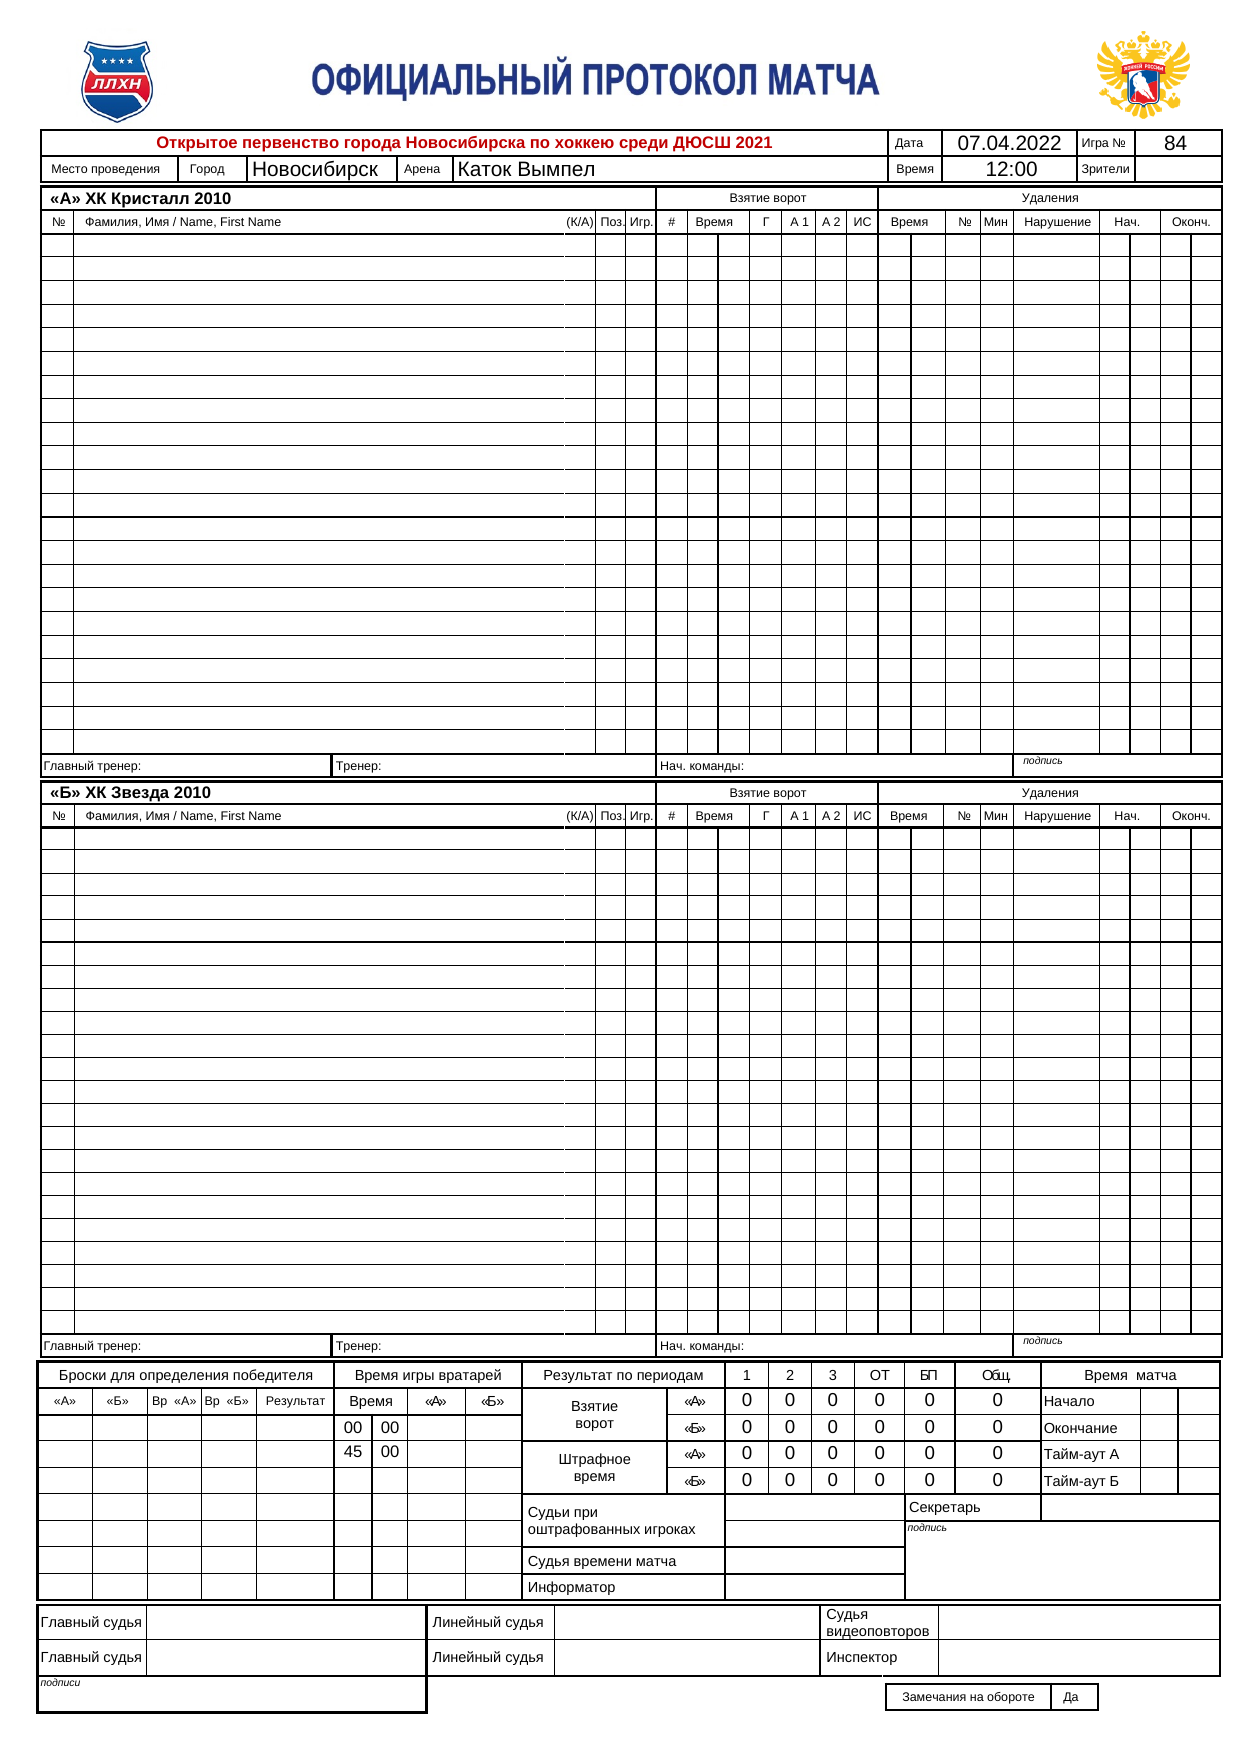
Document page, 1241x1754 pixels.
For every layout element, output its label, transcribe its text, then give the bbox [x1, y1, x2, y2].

table_cell [1131, 1265, 1160, 1287]
table_cell [1161, 730, 1190, 753]
table_cell [596, 1288, 625, 1310]
table_cell [944, 896, 980, 918]
table_cell [75, 1288, 564, 1310]
table_cell [1131, 1242, 1160, 1264]
table_cell [1131, 399, 1160, 422]
table_cell [42, 920, 74, 941]
table_cell [688, 565, 717, 587]
table_cell [1014, 1150, 1099, 1172]
table_cell [946, 281, 980, 303]
table_cell [816, 1081, 846, 1103]
table_cell [847, 829, 877, 849]
table_cell [74, 541, 564, 564]
table_cell [42, 707, 73, 729]
table_cell [596, 470, 625, 493]
table_cell [688, 494, 717, 516]
table_cell [750, 423, 781, 445]
table_cell [1161, 494, 1190, 516]
table_cell [1014, 494, 1099, 516]
table_cell [93, 1416, 147, 1440]
table_cell [408, 1494, 465, 1520]
table_cell [1131, 1035, 1160, 1057]
table_cell [1100, 376, 1129, 398]
table_cell [657, 1150, 687, 1172]
table_cell [74, 376, 564, 398]
table_cell [1131, 636, 1160, 658]
table_cell [726, 1548, 904, 1573]
table_cell [847, 588, 877, 611]
table_cell [719, 494, 749, 516]
table_cell [912, 989, 943, 1011]
table_cell «Б» [668, 1468, 724, 1493]
table_cell [42, 943, 74, 964]
table_cell [879, 1219, 910, 1241]
table_cell [879, 1311, 910, 1333]
table_cell [816, 1219, 846, 1241]
table_cell [565, 943, 595, 964]
table_cell [719, 612, 749, 634]
table_cell [944, 1242, 980, 1264]
table_cell [42, 470, 73, 493]
table_cell [944, 874, 980, 895]
table_cell [912, 1288, 943, 1310]
table_cell [1014, 588, 1099, 611]
table_cell [657, 352, 687, 374]
table_cell [1192, 683, 1221, 706]
table_cell [981, 235, 1013, 256]
table_cell [1131, 1173, 1160, 1195]
table_cell [1131, 707, 1160, 729]
table_cell [93, 1574, 147, 1599]
table_cell [408, 1521, 465, 1546]
table_cell [1014, 943, 1099, 964]
table_cell [75, 1173, 564, 1195]
table_cell [847, 1127, 877, 1149]
table_cell [782, 1288, 815, 1310]
table_cell [626, 636, 655, 658]
table_cell Главный судья [39, 1606, 146, 1639]
table_cell [1014, 612, 1099, 634]
table_cell [782, 423, 815, 445]
table_cell [782, 1104, 815, 1126]
table_cell [626, 588, 655, 611]
table_cell [42, 874, 74, 895]
table_cell [782, 874, 815, 895]
table_cell [1100, 305, 1129, 327]
table_cell [879, 328, 910, 351]
table_cell [912, 850, 943, 872]
table_cell Результат [257, 1389, 333, 1413]
table_cell [257, 1521, 333, 1546]
table_cell [719, 989, 749, 1011]
table_cell [1161, 920, 1190, 941]
table_cell # [657, 805, 687, 826]
table_cell [879, 1242, 910, 1264]
table_cell [847, 257, 877, 280]
table_cell [879, 1173, 910, 1195]
table_cell [657, 659, 687, 682]
table_cell [847, 1081, 877, 1103]
table_cell [596, 281, 625, 303]
table_cell [847, 707, 877, 729]
table_cell [1192, 446, 1221, 469]
table_cell [596, 920, 625, 941]
table_cell 0 [812, 1468, 854, 1493]
table_cell [42, 1173, 74, 1195]
table_cell подпись [1014, 1335, 1221, 1356]
table_cell [946, 376, 980, 398]
table_cell [719, 541, 749, 564]
table_cell [42, 612, 73, 634]
table_cell [1014, 989, 1099, 1011]
table_cell [1131, 494, 1160, 516]
table_cell [946, 659, 980, 682]
table_cell [1192, 257, 1221, 280]
table_cell [750, 257, 781, 280]
table_cell [750, 328, 781, 351]
table_cell [466, 1574, 521, 1599]
table_cell [688, 683, 717, 706]
table_cell [1100, 1288, 1129, 1310]
table_cell [981, 1035, 1013, 1057]
table_cell [816, 1150, 846, 1172]
table_cell [719, 470, 749, 493]
table_cell [1014, 1081, 1099, 1103]
table_cell [1014, 966, 1099, 987]
table_cell [750, 305, 781, 327]
table_cell [657, 257, 687, 280]
table_cell [74, 518, 564, 540]
table_cell [946, 612, 980, 634]
table_cell [596, 659, 625, 682]
table_cell [657, 565, 687, 587]
table_cell [1014, 1035, 1099, 1057]
table_cell [42, 1311, 74, 1333]
table_cell [750, 636, 781, 658]
table_cell [782, 1173, 815, 1195]
table_cell [1100, 328, 1129, 351]
table_cell [847, 850, 877, 872]
table_cell 0 [812, 1389, 854, 1413]
table_cell [74, 281, 564, 303]
table_cell [565, 659, 595, 682]
table_cell [816, 850, 846, 872]
table_cell [879, 399, 910, 422]
table_cell [1192, 1242, 1221, 1264]
table_cell [657, 1173, 687, 1195]
table_cell [565, 612, 595, 634]
table_cell [750, 874, 781, 895]
table_cell [596, 1104, 625, 1126]
table_cell [565, 352, 595, 374]
table_header Удаления [879, 783, 1221, 803]
table_cell [74, 423, 564, 445]
table_cell [565, 1127, 595, 1149]
table_cell 0 [956, 1468, 1040, 1493]
table_cell Штрафное время [523, 1442, 666, 1493]
table_cell [719, 896, 749, 918]
table_cell [1100, 1150, 1129, 1172]
table_cell [750, 518, 781, 540]
table_cell [816, 494, 846, 516]
table_cell [1179, 1468, 1219, 1493]
table_cell Время [335, 1389, 407, 1413]
table_cell [946, 730, 980, 753]
table_cell [879, 1196, 910, 1218]
table_cell [626, 565, 655, 587]
table_cell [148, 1416, 201, 1440]
table_cell 0 [769, 1468, 811, 1493]
table_header Взятие ворот [657, 188, 877, 209]
table_cell [1131, 612, 1160, 634]
table_header Результат по периодам [523, 1363, 724, 1387]
table_cell [1014, 541, 1099, 564]
table_cell [565, 636, 595, 658]
table_cell [42, 1127, 74, 1149]
table_cell [719, 446, 749, 469]
table_cell «Б » [466, 1389, 521, 1413]
table_cell [1192, 1173, 1221, 1195]
table_cell [847, 612, 877, 634]
table_cell [847, 989, 877, 1011]
table_cell [1100, 1242, 1129, 1264]
table_cell [912, 281, 945, 303]
table_cell [719, 1265, 749, 1287]
table_cell [816, 281, 846, 303]
table_cell [719, 305, 749, 327]
table_cell Город [179, 157, 246, 181]
table_cell [626, 896, 655, 918]
table_cell [1014, 850, 1099, 872]
table_cell подписи [39, 1677, 425, 1711]
table_cell Тайм-аут Б [1042, 1468, 1140, 1493]
table_cell [847, 1219, 877, 1241]
table_cell Зрители [1078, 157, 1134, 181]
table_cell [1131, 989, 1160, 1011]
table_cell [626, 399, 655, 422]
table_cell [879, 1288, 910, 1310]
table_cell [688, 399, 717, 422]
table_cell [981, 966, 1013, 987]
table_cell [596, 541, 625, 564]
table_cell [1100, 1173, 1129, 1195]
table_cell [148, 1574, 201, 1599]
table_cell [1161, 1242, 1190, 1264]
table_cell [816, 1035, 846, 1057]
table_cell [565, 1288, 595, 1310]
table_cell [373, 1547, 407, 1573]
table_cell [1100, 541, 1129, 564]
table_cell [75, 874, 564, 895]
table_cell [782, 1196, 815, 1218]
table_cell [565, 1242, 595, 1264]
table_cell [626, 446, 655, 469]
table_cell [565, 446, 595, 469]
table_cell [782, 989, 815, 1011]
table_cell [657, 1219, 687, 1241]
table_cell [657, 1265, 687, 1287]
table_cell [879, 707, 910, 729]
table_cell 0 [726, 1415, 768, 1440]
table_cell [565, 1265, 595, 1287]
table_cell [408, 1441, 465, 1467]
table_cell [626, 1058, 655, 1079]
table_cell Игр. [626, 211, 655, 233]
table_cell [565, 1196, 595, 1218]
table_cell [39, 1521, 92, 1546]
table_cell [1100, 1265, 1129, 1287]
table_cell [782, 1035, 815, 1057]
table_cell [1100, 1104, 1129, 1126]
table_cell [944, 1173, 980, 1195]
table_cell [1014, 1196, 1099, 1218]
table_cell [944, 943, 980, 964]
table_cell 0 [812, 1415, 854, 1440]
table_cell [879, 1127, 910, 1149]
table_cell [912, 518, 945, 540]
table_cell [596, 896, 625, 918]
table_cell [657, 399, 687, 422]
table_cell [1192, 1058, 1221, 1079]
table_cell [202, 1416, 256, 1440]
table_cell [373, 1494, 407, 1520]
table_cell [981, 1196, 1013, 1218]
table_cell [1100, 850, 1129, 872]
table_cell [847, 541, 877, 564]
table_cell [626, 541, 655, 564]
table_cell [1100, 1081, 1129, 1103]
table_cell [565, 257, 595, 280]
table_cell [1161, 1288, 1190, 1310]
table_cell [626, 707, 655, 729]
table_cell [74, 470, 564, 493]
table_cell [1131, 376, 1160, 398]
table_cell [42, 588, 73, 611]
table_cell Время [879, 211, 945, 233]
table_cell Нарушение [1014, 805, 1099, 826]
table_cell [1100, 1196, 1129, 1218]
table_cell [946, 446, 980, 469]
table_cell [944, 850, 980, 872]
table_cell [1014, 659, 1099, 682]
table_cell [944, 1265, 980, 1287]
table_cell [879, 518, 910, 540]
table_cell [912, 1104, 943, 1126]
table_cell [981, 896, 1013, 918]
table_cell Фамилия, Имя / Name, First Name [75, 805, 565, 826]
table_cell [1192, 1219, 1221, 1241]
table_cell [626, 850, 655, 872]
table_cell [847, 966, 877, 987]
table_cell [1131, 1150, 1160, 1172]
table_cell [1100, 920, 1129, 941]
table_cell [1192, 636, 1221, 658]
table_cell [657, 470, 687, 493]
table_cell [39, 1416, 92, 1440]
table_cell [626, 305, 655, 327]
table_cell Инспектор [821, 1640, 938, 1675]
table_cell № [944, 805, 980, 826]
table_cell [1100, 1012, 1129, 1033]
table_cell [147, 1640, 425, 1675]
table_cell Линейный судья [428, 1606, 554, 1639]
table_cell [1192, 423, 1221, 445]
table_cell [626, 1265, 655, 1287]
table_cell А 2 [816, 805, 846, 826]
table_cell [1131, 896, 1160, 918]
table_cell [688, 850, 717, 872]
table_cell [946, 328, 980, 351]
table_cell [782, 1265, 815, 1287]
table_cell [816, 920, 846, 941]
table_cell [782, 518, 815, 540]
table_cell [879, 943, 910, 964]
table_cell [596, 423, 625, 445]
table_cell [75, 1127, 564, 1149]
table_cell [688, 1012, 717, 1033]
table_cell [847, 446, 877, 469]
table_cell [688, 1058, 717, 1079]
table_cell [1161, 966, 1190, 987]
table_cell [719, 376, 749, 398]
table_cell 0 [726, 1389, 768, 1413]
table_cell [596, 1012, 625, 1033]
table_cell [981, 683, 1013, 706]
table_cell [1131, 1081, 1160, 1103]
table_cell [42, 896, 74, 918]
table_cell ИС [847, 211, 877, 233]
table_cell [1192, 352, 1221, 374]
table_cell [750, 1127, 781, 1149]
table_cell [42, 494, 73, 516]
table_cell [981, 829, 1013, 849]
table_cell [688, 328, 717, 351]
table_cell [816, 565, 846, 587]
table_cell [847, 659, 877, 682]
table_cell [981, 1242, 1013, 1264]
table_cell [75, 989, 564, 1011]
table_cell [1131, 683, 1160, 706]
table_cell [912, 588, 945, 611]
table_cell [719, 1288, 749, 1310]
table_cell Фамилия, Имя / Name, First Name [74, 211, 565, 233]
table_cell [596, 1035, 625, 1057]
table_cell [626, 966, 655, 987]
table_cell [565, 1104, 595, 1126]
table_cell Нач. команды: [657, 1335, 1012, 1356]
table_cell [565, 235, 595, 256]
table_cell [1192, 494, 1221, 516]
table_cell [1014, 1242, 1099, 1264]
table_cell [408, 1574, 465, 1599]
table_cell [912, 470, 945, 493]
table_cell [816, 943, 846, 964]
table_cell [1161, 1219, 1190, 1241]
table_cell [596, 874, 625, 895]
table_cell [912, 707, 945, 729]
table_cell [912, 1242, 943, 1264]
table_cell [565, 707, 595, 729]
table_cell [428, 1677, 882, 1711]
table_cell [946, 565, 980, 587]
table_cell [816, 683, 846, 706]
table_cell [688, 305, 717, 327]
table_cell [879, 1104, 910, 1126]
table_cell [1014, 1104, 1099, 1126]
table_cell [782, 707, 815, 729]
table_cell [42, 541, 73, 564]
table_cell [816, 1196, 846, 1218]
table_cell [750, 588, 781, 611]
table_cell [879, 1150, 910, 1172]
table_cell [719, 281, 749, 303]
table_cell [596, 376, 625, 398]
table_cell [1100, 730, 1129, 753]
table_cell [1131, 328, 1160, 351]
table_cell [626, 1219, 655, 1241]
table_cell [75, 1104, 564, 1126]
table_cell [74, 352, 564, 374]
table_cell [688, 1150, 717, 1172]
table_cell [555, 1606, 819, 1639]
table_cell [1131, 1127, 1160, 1149]
table_cell [596, 730, 625, 753]
table_cell [719, 707, 749, 729]
table_cell [335, 1494, 371, 1520]
table_cell [1161, 1127, 1190, 1149]
table_cell [939, 1640, 1219, 1675]
table_cell [657, 1127, 687, 1149]
table_cell [688, 1127, 717, 1149]
table_cell [688, 446, 717, 469]
table_cell [1100, 588, 1129, 611]
table_cell [912, 1035, 943, 1057]
table_cell А 1 [782, 805, 815, 826]
table_cell [1161, 1012, 1190, 1033]
table_cell [1014, 1265, 1099, 1287]
table_cell [596, 328, 625, 351]
table_cell [847, 1150, 877, 1172]
table_cell [75, 829, 564, 849]
table_cell [750, 1058, 781, 1079]
table_cell [944, 966, 980, 987]
table_cell [816, 966, 846, 987]
table_cell [750, 943, 781, 964]
table_cell [565, 920, 595, 941]
table_cell Нач. команды: [657, 755, 1012, 776]
table_cell А 1 [782, 211, 815, 233]
table_cell [565, 1035, 595, 1057]
table_cell [626, 1035, 655, 1057]
table_cell [202, 1468, 256, 1493]
table_cell 0 [956, 1415, 1040, 1440]
table_cell [981, 1012, 1013, 1033]
table_cell [565, 896, 595, 918]
table_cell [1192, 588, 1221, 611]
table_cell [981, 1265, 1013, 1287]
table_cell [688, 943, 717, 964]
table_cell [847, 1058, 877, 1079]
table_cell [688, 352, 717, 374]
table_cell [202, 1441, 256, 1467]
table_cell [657, 1196, 687, 1218]
table_cell [688, 659, 717, 682]
table_cell [1131, 966, 1160, 987]
table_cell [1100, 896, 1129, 918]
table_cell [719, 399, 749, 422]
table_cell [565, 1081, 595, 1103]
table_cell [750, 966, 781, 987]
table_cell [1161, 707, 1190, 729]
table_cell Информатор [523, 1575, 724, 1599]
table_cell [657, 920, 687, 941]
table_cell [847, 518, 877, 540]
table_cell [816, 423, 846, 445]
table_cell [912, 1219, 943, 1241]
table_cell [1192, 612, 1221, 634]
table_cell [1192, 1035, 1221, 1057]
table_cell [1161, 943, 1190, 964]
table_cell [1161, 636, 1190, 658]
table_cell [565, 966, 595, 987]
table_cell Время [889, 157, 941, 181]
table_cell 0 [769, 1389, 811, 1413]
table_cell [719, 1058, 749, 1079]
table_cell [1100, 257, 1129, 280]
table_cell [147, 1606, 425, 1639]
table_cell [782, 829, 815, 849]
table_cell [981, 446, 1013, 469]
table_cell [1141, 1441, 1177, 1467]
table_cell 0 [905, 1442, 954, 1467]
table_cell [555, 1640, 819, 1675]
table_cell [981, 1058, 1013, 1079]
table_cell «А» [668, 1389, 724, 1413]
table_cell [750, 612, 781, 634]
table_cell [626, 1012, 655, 1033]
table_cell [1192, 1196, 1221, 1218]
table_cell [981, 423, 1013, 445]
table_cell [946, 470, 980, 493]
table_cell [719, 565, 749, 587]
table_cell [912, 305, 945, 327]
table_cell [657, 943, 687, 964]
table_cell [879, 446, 910, 469]
table_cell [719, 636, 749, 658]
table_cell [750, 829, 781, 849]
table_cell [1192, 541, 1221, 564]
table_cell [202, 1494, 256, 1520]
table_cell [782, 920, 815, 941]
table_cell [912, 423, 945, 445]
table_cell [626, 1288, 655, 1310]
table_cell Судья времени матча [523, 1548, 724, 1573]
table_cell [74, 399, 564, 422]
table_cell [596, 707, 625, 729]
table_cell [39, 1574, 92, 1599]
table_cell [944, 1081, 980, 1103]
table_cell [148, 1468, 201, 1493]
table_cell [626, 1196, 655, 1218]
table_cell [39, 1494, 92, 1520]
table_cell [335, 1468, 371, 1493]
table_cell № [946, 211, 980, 233]
table_cell 0 [905, 1415, 954, 1440]
table_cell [42, 1288, 74, 1310]
table_cell [816, 829, 846, 849]
table_cell [1100, 1219, 1129, 1241]
table_cell [816, 541, 846, 564]
table_cell [1100, 683, 1129, 706]
table_cell [879, 730, 910, 753]
table_cell [750, 683, 781, 706]
table_cell [879, 235, 910, 256]
table_cell Главный судья [39, 1640, 146, 1675]
table_cell [782, 612, 815, 634]
table_cell [1014, 399, 1099, 422]
table_cell [847, 636, 877, 658]
table_cell [688, 1081, 717, 1103]
table_cell [657, 423, 687, 445]
table_cell [1192, 1311, 1221, 1333]
table_cell [1014, 235, 1099, 256]
table_cell [912, 1150, 943, 1172]
table_cell [719, 1035, 749, 1057]
table_cell [782, 565, 815, 587]
table_cell «А» [408, 1389, 465, 1413]
table_cell [750, 659, 781, 682]
table_cell [879, 494, 910, 516]
table_cell [565, 874, 595, 895]
table_cell [750, 446, 781, 469]
table_cell подпись [1014, 755, 1221, 776]
table_cell [944, 1104, 980, 1126]
table_cell [596, 989, 625, 1011]
table_cell [565, 989, 595, 1011]
table_cell [816, 1127, 846, 1149]
table_cell [1161, 850, 1190, 872]
table_cell [750, 376, 781, 398]
table_cell [750, 1311, 781, 1333]
table_cell [75, 943, 564, 964]
table_cell [750, 1265, 781, 1287]
table_cell [847, 1311, 877, 1333]
table_cell [847, 730, 877, 753]
table_cell [596, 1173, 625, 1195]
table_cell [657, 896, 687, 918]
table_cell [981, 588, 1013, 611]
table_cell [1014, 446, 1099, 469]
table_cell [202, 1521, 256, 1546]
table_cell Судья видеоповторов [821, 1606, 938, 1639]
table_cell [688, 257, 717, 280]
table_cell [75, 1242, 564, 1264]
table_cell [847, 281, 877, 303]
table_cell [596, 1127, 625, 1149]
table_cell [847, 565, 877, 587]
table_cell [596, 565, 625, 587]
table_cell 0 [855, 1468, 904, 1493]
table_cell [879, 1035, 910, 1057]
table_cell [1131, 257, 1160, 280]
table_cell [626, 1173, 655, 1195]
table_cell [912, 235, 945, 256]
table_cell [782, 257, 815, 280]
table_cell [657, 376, 687, 398]
table_cell [1179, 1441, 1219, 1467]
table_cell [879, 966, 910, 987]
table_cell [565, 1173, 595, 1195]
table_cell [565, 518, 595, 540]
table_cell [1014, 636, 1099, 658]
table_cell 0 [855, 1415, 904, 1440]
table_cell [74, 612, 564, 634]
table_cell [750, 850, 781, 872]
table_cell [912, 874, 943, 895]
table_cell [1100, 659, 1129, 682]
table_cell [657, 612, 687, 634]
table_cell [750, 1012, 781, 1033]
table_cell [1014, 1058, 1099, 1079]
table_cell 0 [905, 1468, 954, 1493]
table_cell [42, 518, 73, 540]
table_cell [719, 1311, 749, 1333]
table_cell [847, 1012, 877, 1033]
table_cell [719, 588, 749, 611]
table_cell [816, 989, 846, 1011]
table_cell [1161, 612, 1190, 634]
table_cell Поз. [596, 805, 625, 826]
table_cell [1131, 920, 1160, 941]
table_cell [626, 874, 655, 895]
table_cell [879, 1081, 910, 1103]
table_cell [596, 446, 625, 469]
table_cell [782, 399, 815, 422]
table_cell Начало [1042, 1389, 1140, 1413]
table_cell [466, 1521, 521, 1546]
table_cell [912, 1081, 943, 1103]
table_cell [719, 1219, 749, 1241]
table_cell [1014, 1127, 1099, 1149]
table_cell [1192, 829, 1221, 849]
table_cell 0 [855, 1389, 904, 1413]
table_cell [782, 281, 815, 303]
table_cell [75, 1196, 564, 1218]
table_cell [847, 896, 877, 918]
table_cell [565, 588, 595, 611]
table_cell [750, 399, 781, 422]
table_cell [719, 966, 749, 987]
table_cell [912, 1196, 943, 1218]
table_cell [335, 1547, 371, 1573]
table_cell [42, 1242, 74, 1264]
table_cell [879, 659, 910, 682]
table_cell [981, 1288, 1013, 1310]
table_cell [565, 541, 595, 564]
table_header Удаления [879, 188, 1221, 209]
table_cell [782, 305, 815, 327]
table_cell [1192, 920, 1221, 941]
table_cell [42, 1012, 74, 1033]
table_cell [1192, 565, 1221, 587]
table_cell [1014, 328, 1099, 351]
table_cell [816, 470, 846, 493]
table_cell [657, 446, 687, 469]
table_cell [657, 707, 687, 729]
table_cell [657, 850, 687, 872]
table_cell Поз. [596, 211, 625, 233]
table_cell [42, 328, 73, 351]
table_cell [1192, 328, 1221, 351]
table_cell [39, 1547, 92, 1573]
table_cell [688, 966, 717, 987]
table_cell [596, 966, 625, 987]
table_cell [981, 328, 1013, 351]
table_cell [946, 588, 980, 611]
table_cell [596, 1196, 625, 1218]
table_cell [879, 829, 910, 849]
table_cell [626, 659, 655, 682]
table_cell [750, 235, 781, 256]
table_cell [1192, 707, 1221, 729]
table_cell [719, 1173, 749, 1195]
table_cell [626, 1242, 655, 1264]
table_cell [719, 423, 749, 445]
table_cell [1192, 281, 1221, 303]
table_cell [1014, 565, 1099, 587]
table_cell [688, 470, 717, 493]
table_cell [816, 1012, 846, 1033]
table_cell [912, 1173, 943, 1195]
table_cell [596, 850, 625, 872]
table_cell [879, 423, 910, 445]
table_cell [912, 446, 945, 469]
table_cell [626, 376, 655, 398]
table_cell [42, 659, 73, 682]
table_cell [626, 683, 655, 706]
table_cell [1014, 1288, 1099, 1310]
table_cell [847, 920, 877, 941]
table_cell [626, 235, 655, 256]
table_cell [847, 683, 877, 706]
table_cell [1161, 328, 1190, 351]
table_cell [466, 1547, 521, 1573]
table_cell [42, 683, 73, 706]
table_cell [1131, 1219, 1160, 1241]
table_header Время игры вратарей [335, 1363, 521, 1387]
table_cell [688, 1288, 717, 1310]
table_cell [726, 1575, 904, 1599]
table_cell Окончание [1042, 1415, 1140, 1440]
table_cell [912, 1127, 943, 1149]
table_cell [74, 730, 564, 753]
table_cell [657, 1311, 687, 1333]
table_cell [1192, 518, 1221, 540]
table_cell [657, 989, 687, 1011]
table_cell [257, 1468, 333, 1493]
table_cell [847, 1265, 877, 1287]
table_cell [946, 636, 980, 658]
table_cell [596, 1311, 625, 1333]
table_cell [1192, 966, 1221, 987]
table_cell [1100, 446, 1129, 469]
table_cell [1100, 470, 1129, 493]
table_cell [981, 636, 1013, 658]
table_cell Г [750, 805, 781, 826]
table_cell [1161, 1196, 1190, 1218]
table_cell [912, 943, 943, 964]
table_cell [688, 1265, 717, 1287]
table_cell [847, 235, 877, 256]
table_cell [981, 850, 1013, 872]
table_cell [565, 376, 595, 398]
table_cell № [42, 805, 74, 826]
table_cell [847, 1288, 877, 1310]
table_cell 00 [373, 1416, 407, 1440]
table_cell [879, 1058, 910, 1079]
table_cell [981, 659, 1013, 682]
table_cell [74, 565, 564, 587]
table_cell [657, 874, 687, 895]
table_cell [657, 305, 687, 327]
table_cell [912, 1265, 943, 1287]
table_cell [1161, 1035, 1190, 1057]
table_cell Оконч. [1161, 211, 1221, 233]
table_cell [981, 1219, 1013, 1241]
table_cell [1192, 399, 1221, 422]
table_cell «А» [39, 1389, 92, 1413]
table_cell [782, 1058, 815, 1079]
table_cell [1131, 352, 1160, 374]
table_cell [75, 850, 564, 872]
table_cell [1131, 943, 1160, 964]
table_cell (К/А) [565, 211, 595, 233]
table_cell [1131, 541, 1160, 564]
table_cell [1014, 518, 1099, 540]
table_cell [1131, 518, 1160, 540]
table_cell [946, 235, 980, 256]
table_cell [750, 494, 781, 516]
table_cell [1131, 850, 1160, 872]
table_cell [782, 1127, 815, 1149]
table_cell [1192, 730, 1221, 753]
table_cell [42, 989, 74, 1011]
table_cell [596, 1219, 625, 1241]
table_cell [657, 588, 687, 611]
table_cell [944, 1127, 980, 1149]
table_cell [981, 1104, 1013, 1126]
table_cell «Б» [668, 1415, 724, 1440]
table_cell [816, 707, 846, 729]
table_header Дата [889, 131, 941, 155]
table_cell [879, 636, 910, 658]
table_cell [1100, 1311, 1129, 1333]
table_cell [257, 1441, 333, 1467]
table_cell [688, 612, 717, 634]
table_cell [565, 305, 595, 327]
table_cell [42, 281, 73, 303]
table_cell [466, 1468, 521, 1493]
table_cell [42, 305, 73, 327]
table_cell Место проведения [42, 157, 177, 181]
table_cell ИС [847, 805, 877, 826]
table_cell [782, 376, 815, 398]
table_cell [847, 943, 877, 964]
table_cell [847, 399, 877, 422]
table_cell [373, 1521, 407, 1546]
table_cell «А» [668, 1442, 724, 1467]
table_cell [596, 235, 625, 256]
table_cell [750, 730, 781, 753]
table_cell [42, 446, 73, 469]
table_cell [596, 588, 625, 611]
table_cell [847, 1196, 877, 1218]
table_cell [719, 352, 749, 374]
table_cell [42, 829, 74, 849]
table_cell 0 [726, 1442, 768, 1467]
table_cell [1014, 257, 1099, 280]
table_cell [257, 1494, 333, 1520]
table_cell [39, 1441, 92, 1467]
table_cell [688, 829, 717, 849]
table_cell [782, 966, 815, 987]
table_cell [75, 1058, 564, 1079]
table_cell [257, 1574, 333, 1599]
table_cell [782, 1242, 815, 1264]
table_cell [879, 470, 910, 493]
table_cell [42, 352, 73, 374]
table_cell [1161, 989, 1190, 1011]
table_cell [75, 1150, 564, 1172]
table_cell [782, 494, 815, 516]
table_cell [1161, 1173, 1190, 1195]
table_cell [688, 707, 717, 729]
table_cell Тренер: [333, 1335, 655, 1356]
table_cell [626, 423, 655, 445]
table_cell [1161, 659, 1190, 682]
table_cell [1131, 1104, 1160, 1126]
table_cell [944, 1288, 980, 1310]
table_cell [912, 352, 945, 374]
table_cell [1131, 423, 1160, 445]
table_cell [596, 829, 625, 849]
table_cell [847, 376, 877, 398]
table_cell [719, 850, 749, 872]
table_cell [719, 1081, 749, 1103]
table_cell [1192, 659, 1221, 682]
table_cell [912, 683, 945, 706]
table_cell [981, 352, 1013, 374]
table_cell 0 [956, 1442, 1040, 1467]
table_cell [1099, 1682, 1220, 1711]
table_cell [1192, 305, 1221, 327]
table_cell [565, 829, 595, 849]
table_cell [1100, 966, 1129, 987]
table_cell [1014, 1219, 1099, 1241]
table_cell [1100, 612, 1129, 634]
table_cell [1192, 850, 1221, 872]
table_cell [912, 659, 945, 682]
table_cell [75, 1012, 564, 1033]
table_cell [750, 1288, 781, 1310]
table_cell [565, 1311, 595, 1333]
table_cell [42, 1265, 74, 1287]
table_cell [750, 1173, 781, 1195]
table_cell [879, 612, 910, 634]
table_cell [879, 376, 910, 398]
table_cell [1161, 874, 1190, 895]
table_cell [1131, 829, 1160, 849]
table_cell [688, 1104, 717, 1126]
table_cell [1192, 1150, 1221, 1172]
table_cell (К/А) [565, 805, 595, 826]
table_cell [719, 1150, 749, 1172]
table_cell [42, 1196, 74, 1218]
table_cell [626, 943, 655, 964]
table_cell [42, 565, 73, 587]
table_cell [879, 874, 910, 895]
table_cell [257, 1416, 333, 1440]
table_cell [719, 659, 749, 682]
table_cell [42, 730, 73, 753]
table_cell [782, 636, 815, 658]
table_cell [657, 541, 687, 564]
table_cell [816, 1242, 846, 1264]
table_cell [657, 1081, 687, 1103]
table_header Общ. [956, 1363, 1040, 1387]
table_cell [626, 470, 655, 493]
table_cell [946, 257, 980, 280]
table_cell [719, 730, 749, 753]
table_cell [42, 235, 73, 256]
table_cell [565, 683, 595, 706]
table_cell [596, 1150, 625, 1172]
table_cell [912, 399, 945, 422]
table_cell [816, 874, 846, 895]
table_cell [596, 305, 625, 327]
table_cell [847, 1173, 877, 1195]
table_cell [939, 1606, 1219, 1639]
table_cell [816, 659, 846, 682]
table_cell [1100, 636, 1129, 658]
table_cell [688, 588, 717, 611]
table_cell [847, 1242, 877, 1264]
table_cell [1100, 518, 1129, 540]
table_cell [74, 257, 564, 280]
table_cell [719, 328, 749, 351]
table_cell [75, 1265, 564, 1287]
table_cell [816, 1265, 846, 1287]
table_cell [1192, 1265, 1221, 1287]
table_cell [1131, 1196, 1160, 1218]
table_cell [912, 730, 945, 753]
table_cell [816, 636, 846, 658]
table_cell [1161, 896, 1190, 918]
table_cell [1161, 376, 1190, 398]
table_cell [626, 352, 655, 374]
table_cell [750, 1196, 781, 1218]
table_cell [719, 235, 749, 256]
table_cell [93, 1468, 147, 1493]
table_cell [565, 399, 595, 422]
table_cell [148, 1521, 201, 1546]
table_cell [782, 328, 815, 351]
table_cell [981, 470, 1013, 493]
table_cell [626, 612, 655, 634]
table_cell [912, 1012, 943, 1033]
table_cell [565, 565, 595, 587]
table_cell [782, 1012, 815, 1033]
table_cell [912, 1311, 943, 1333]
table_header Время матча [1042, 1363, 1219, 1387]
table_cell [408, 1416, 465, 1440]
table_cell [719, 518, 749, 540]
table_cell [1192, 470, 1221, 493]
table_cell [657, 1104, 687, 1126]
table_cell [1100, 352, 1129, 374]
table_cell [816, 612, 846, 634]
table_cell [816, 1173, 846, 1195]
table_cell [750, 1242, 781, 1264]
table_cell [657, 494, 687, 516]
table_cell [657, 1012, 687, 1033]
table_cell [657, 730, 687, 753]
table_cell [565, 494, 595, 516]
table_cell [74, 636, 564, 658]
table_cell [1014, 829, 1099, 849]
table_cell [944, 1058, 980, 1079]
table_cell [1131, 1288, 1160, 1310]
table_cell [981, 1127, 1013, 1149]
table_cell [782, 659, 815, 682]
table_cell [816, 1058, 846, 1079]
table_cell [626, 1081, 655, 1103]
table_cell [1014, 1311, 1099, 1333]
picture [5, 28, 1197, 129]
table_cell [1131, 730, 1160, 753]
table_cell «Б» [93, 1389, 147, 1413]
table_cell [944, 920, 980, 941]
table_cell 12:00 [943, 157, 1076, 181]
table_cell [75, 1035, 564, 1057]
table_cell [688, 235, 717, 256]
table_cell [1100, 829, 1129, 849]
table_cell [782, 235, 815, 256]
table_cell [1131, 305, 1160, 327]
table_cell [912, 257, 945, 280]
table_cell Тренер: [333, 755, 655, 776]
table_cell [1100, 1127, 1129, 1149]
table_cell [816, 235, 846, 256]
table_cell [1131, 1012, 1160, 1033]
table_cell [946, 494, 980, 516]
table_cell [42, 1219, 74, 1241]
table_cell [1161, 1150, 1190, 1172]
table_cell [1131, 659, 1160, 682]
table_cell [847, 305, 877, 327]
table_cell Нач. [1100, 211, 1160, 233]
table_cell [1042, 1495, 1219, 1520]
table_cell [565, 1219, 595, 1241]
table_header 07.04.2022 [943, 131, 1076, 155]
table_cell [981, 518, 1013, 540]
table_cell [719, 257, 749, 280]
table_cell [596, 683, 625, 706]
table_cell [74, 683, 564, 706]
table_cell [912, 966, 943, 987]
table_cell [1141, 1468, 1177, 1493]
table_cell [944, 1035, 980, 1057]
table_cell [1131, 565, 1160, 587]
table_cell [1131, 874, 1160, 895]
table_cell 00 [335, 1416, 371, 1440]
table_cell [1161, 399, 1190, 422]
table_cell [981, 874, 1013, 895]
table_cell [1161, 588, 1190, 611]
table_cell [1014, 874, 1099, 895]
table_cell [944, 1219, 980, 1241]
table_cell [688, 989, 717, 1011]
table_cell [688, 1196, 717, 1218]
table_cell [719, 920, 749, 941]
table_cell [1100, 494, 1129, 516]
table_cell [75, 920, 564, 941]
table_cell [782, 683, 815, 706]
table_header Да [1052, 1685, 1097, 1709]
table_cell [782, 1081, 815, 1103]
table_cell Судьи при оштрафованных игроках [523, 1495, 724, 1546]
table_cell [626, 829, 655, 849]
table_cell [946, 518, 980, 540]
table_cell [847, 423, 877, 445]
table_cell [626, 730, 655, 753]
table_cell Главный тренер: [42, 1335, 330, 1356]
table_cell 0 [769, 1442, 811, 1467]
table_header 3 [812, 1363, 854, 1387]
table_cell [42, 1081, 74, 1103]
table_cell [1192, 1081, 1221, 1103]
table_cell [1100, 943, 1129, 964]
table_cell Оконч. [1161, 805, 1221, 826]
table_cell [719, 1104, 749, 1126]
table_cell [981, 257, 1013, 280]
table_cell [847, 470, 877, 493]
table_cell [782, 850, 815, 872]
table_cell [946, 541, 980, 564]
table_cell [657, 328, 687, 351]
table_cell [1161, 1104, 1190, 1126]
table_cell [750, 896, 781, 918]
table_cell [74, 446, 564, 469]
table_header «А» ХК Кристалл 2010 [42, 188, 655, 209]
table_cell [719, 829, 749, 849]
table_cell [565, 850, 595, 872]
table_cell # [657, 211, 687, 233]
table_cell [1161, 1081, 1190, 1103]
table_cell [750, 541, 781, 564]
table_cell [847, 1035, 877, 1057]
table_cell [596, 1058, 625, 1079]
table_cell [782, 943, 815, 964]
table_cell [816, 518, 846, 540]
table_cell [1161, 423, 1190, 445]
table_cell [626, 1104, 655, 1126]
table_cell [1131, 588, 1160, 611]
table_cell [981, 305, 1013, 327]
table_cell [596, 636, 625, 658]
table_cell [1014, 423, 1099, 445]
table_cell [944, 1012, 980, 1033]
table_cell [879, 1012, 910, 1033]
table_cell [879, 352, 910, 374]
table_cell [981, 541, 1013, 564]
table_cell [1131, 1058, 1160, 1079]
table_cell Время [688, 805, 749, 826]
table_cell [688, 1219, 717, 1241]
table_cell Время [879, 805, 943, 826]
table_cell [42, 399, 73, 422]
table_cell [750, 1081, 781, 1103]
table_cell [42, 1104, 74, 1126]
table_cell 0 [905, 1389, 954, 1413]
table_cell [74, 707, 564, 729]
table_cell [981, 707, 1013, 729]
table_cell [688, 1242, 717, 1264]
table_cell 0 [726, 1468, 768, 1493]
table_cell [879, 588, 910, 611]
table_cell [879, 541, 910, 564]
table_cell [408, 1547, 465, 1573]
table_cell [565, 1012, 595, 1033]
table_cell [1161, 281, 1190, 303]
table_cell [74, 235, 564, 256]
table_cell [42, 850, 74, 872]
table_cell Главный тренер: [42, 755, 330, 776]
table_cell [1192, 943, 1221, 964]
table_cell Мин [981, 211, 1013, 233]
table_cell [466, 1494, 521, 1520]
table_cell [1161, 352, 1190, 374]
table_cell Вр «Б» [202, 1389, 256, 1413]
table_cell [657, 235, 687, 256]
table_cell [688, 1173, 717, 1195]
table_cell [657, 1035, 687, 1057]
table_cell [93, 1521, 147, 1546]
table_header БП [905, 1363, 954, 1387]
table_cell [981, 1150, 1013, 1172]
table_cell [1131, 235, 1160, 256]
table_cell [75, 966, 564, 987]
table_cell [1161, 1311, 1190, 1333]
table_cell [847, 874, 877, 895]
table_cell [596, 1265, 625, 1287]
table_cell [816, 1311, 846, 1333]
table_cell [912, 565, 945, 587]
table_cell [148, 1547, 201, 1573]
table_cell [335, 1574, 371, 1599]
table_cell подпись [906, 1522, 1219, 1599]
table_cell [373, 1468, 407, 1493]
table_cell [1100, 423, 1129, 445]
table_cell [657, 1242, 687, 1264]
table_cell [74, 328, 564, 351]
table_cell [981, 943, 1013, 964]
table_cell [782, 352, 815, 374]
table_cell [1161, 257, 1190, 280]
table_cell Игр. [626, 805, 655, 826]
table_cell [1161, 470, 1190, 493]
table_cell [688, 896, 717, 918]
table_cell [626, 328, 655, 351]
table_cell [782, 1311, 815, 1333]
table_cell [42, 966, 74, 987]
table_cell [565, 1150, 595, 1172]
table_cell [879, 896, 910, 918]
table_cell [750, 1104, 781, 1126]
table_cell [1161, 305, 1190, 327]
table_cell [596, 1081, 625, 1103]
table_cell [1100, 1035, 1129, 1057]
table_cell [726, 1495, 904, 1520]
table_cell [596, 352, 625, 374]
table_cell [750, 1150, 781, 1172]
table_cell [879, 989, 910, 1011]
table_cell [42, 423, 73, 445]
table_cell [596, 1242, 625, 1264]
table_cell [657, 829, 687, 849]
table_cell [816, 1104, 846, 1126]
table_cell [596, 494, 625, 516]
table_cell [1131, 281, 1160, 303]
table_cell [1014, 470, 1099, 493]
table_cell [688, 730, 717, 753]
table_cell [688, 636, 717, 658]
table_cell [946, 683, 980, 706]
table_cell [1136, 157, 1221, 181]
table_cell [946, 399, 980, 422]
table_cell [688, 1311, 717, 1333]
table_cell [912, 328, 945, 351]
table_cell [1192, 1012, 1221, 1033]
table_cell [42, 636, 73, 658]
table_cell Мин [981, 805, 1013, 826]
table_cell [75, 1219, 564, 1241]
table_cell [782, 1219, 815, 1241]
table_cell [657, 1058, 687, 1079]
table_cell [981, 612, 1013, 634]
table_cell [1131, 470, 1160, 493]
table_cell [719, 943, 749, 964]
table_cell [782, 896, 815, 918]
table_cell [750, 470, 781, 493]
table_cell [1179, 1389, 1219, 1413]
table_cell [74, 305, 564, 327]
table_cell [782, 470, 815, 493]
table_cell [981, 376, 1013, 398]
table_cell [1141, 1415, 1177, 1440]
table_cell [1014, 707, 1099, 729]
table_cell [879, 257, 910, 280]
table_cell [596, 399, 625, 422]
table_cell Новосибирск [248, 157, 396, 181]
table_header «Б» ХК Звезда 2010 [42, 783, 655, 803]
table_cell [750, 989, 781, 1011]
table_cell [719, 1012, 749, 1033]
table_cell [1014, 376, 1099, 398]
table_cell [719, 1196, 749, 1218]
table_cell [879, 920, 910, 941]
table_cell [944, 1150, 980, 1172]
table_cell [912, 636, 945, 658]
table_cell [912, 829, 943, 849]
table_cell [74, 659, 564, 682]
table_cell [912, 896, 943, 918]
table_cell [596, 257, 625, 280]
table_cell [782, 541, 815, 564]
table_cell [688, 281, 717, 303]
table_cell [879, 1265, 910, 1287]
table_cell [847, 328, 877, 351]
table_cell [981, 565, 1013, 587]
table_cell [1014, 281, 1099, 303]
table_cell [750, 281, 781, 303]
table_cell А 2 [816, 211, 846, 233]
table_cell [1014, 730, 1099, 753]
table_cell [1179, 1415, 1219, 1440]
table_cell [981, 281, 1013, 303]
table_cell [75, 1311, 564, 1333]
table_cell [626, 989, 655, 1011]
table_cell [782, 446, 815, 469]
table_cell Каток Вымпел [454, 157, 887, 181]
table_cell [981, 399, 1013, 422]
table_cell [626, 494, 655, 516]
table_header 84 [1136, 131, 1221, 155]
table_cell [1192, 1288, 1221, 1310]
table_cell [626, 257, 655, 280]
table_cell [42, 1035, 74, 1057]
table_cell [657, 636, 687, 658]
table_cell [750, 920, 781, 941]
table_cell [782, 588, 815, 611]
table_cell Линейный судья [428, 1640, 554, 1675]
table_cell [912, 612, 945, 634]
table_cell [944, 1311, 980, 1333]
table_cell [657, 683, 687, 706]
table_cell [847, 1104, 877, 1126]
table_cell [1192, 874, 1221, 895]
table_cell [466, 1416, 521, 1440]
table_cell 00 [373, 1441, 407, 1467]
table_cell [373, 1574, 407, 1599]
table_cell [626, 1311, 655, 1333]
table_cell [42, 1058, 74, 1079]
table_cell Время [688, 211, 749, 233]
table_cell [981, 730, 1013, 753]
table_cell Вр «А» [148, 1389, 201, 1413]
table_cell [816, 588, 846, 611]
table_cell [93, 1494, 147, 1520]
table_cell 0 [812, 1442, 854, 1467]
table_cell [847, 494, 877, 516]
table_header Взятие ворот [657, 783, 877, 803]
table_cell [782, 1150, 815, 1172]
table_cell [879, 281, 910, 303]
table_cell [1161, 565, 1190, 587]
table_cell [1161, 518, 1190, 540]
table_cell [1192, 235, 1221, 256]
table_cell [1131, 446, 1160, 469]
table_cell [148, 1494, 201, 1520]
table_cell [879, 305, 910, 327]
table_cell [719, 1242, 749, 1264]
table_cell [1014, 896, 1099, 918]
table_cell [688, 518, 717, 540]
table_cell [912, 1058, 943, 1079]
table_cell [688, 874, 717, 895]
table_cell [750, 1219, 781, 1241]
table_cell [75, 896, 564, 918]
table_cell [912, 541, 945, 564]
table_cell [981, 494, 1013, 516]
table_cell [816, 257, 846, 280]
table_cell Нач. [1100, 805, 1160, 826]
table_cell [42, 257, 73, 280]
table_cell [1014, 1012, 1099, 1033]
table_header Броски для определения победителя [39, 1363, 333, 1387]
table_cell Секретарь [906, 1495, 1040, 1520]
table_cell [596, 943, 625, 964]
table_cell [944, 1196, 980, 1218]
table_cell 0 [855, 1442, 904, 1467]
table_cell [1100, 707, 1129, 729]
table_cell [1131, 1311, 1160, 1333]
table_header Замечания на обороте [887, 1685, 1050, 1709]
table_cell [879, 683, 910, 706]
table_cell [688, 423, 717, 445]
table_cell [750, 565, 781, 587]
table_cell [719, 874, 749, 895]
table_cell [626, 1127, 655, 1149]
table_cell [883, 1677, 1220, 1681]
table_cell [1100, 399, 1129, 422]
table_cell [981, 989, 1013, 1011]
table_cell [596, 612, 625, 634]
table_cell [1161, 1058, 1190, 1079]
table_cell [750, 707, 781, 729]
table_cell [816, 376, 846, 398]
table_cell [93, 1547, 147, 1573]
table_cell [879, 565, 910, 587]
table_cell [944, 989, 980, 1011]
table_cell [981, 1311, 1013, 1333]
table_cell Арена [398, 157, 452, 181]
table_cell [93, 1441, 147, 1467]
table_cell [565, 328, 595, 351]
table_cell [1161, 683, 1190, 706]
table_cell [946, 707, 980, 729]
table_cell [466, 1441, 521, 1467]
table_cell Г [750, 211, 781, 233]
table_cell [782, 730, 815, 753]
table_cell [912, 376, 945, 398]
table_cell [1161, 829, 1190, 849]
table_cell [408, 1468, 465, 1493]
table_cell [719, 1127, 749, 1149]
table_header 2 [769, 1363, 811, 1387]
table_cell [719, 683, 749, 706]
table_cell [596, 518, 625, 540]
table_cell [1161, 1265, 1190, 1287]
table_cell [148, 1441, 201, 1467]
table_cell [1100, 1058, 1129, 1079]
table_cell [1192, 989, 1221, 1011]
table_cell [946, 305, 980, 327]
table_cell [816, 1288, 846, 1310]
table_cell 0 [769, 1415, 811, 1440]
table_cell [75, 1081, 564, 1103]
table_cell [1192, 1104, 1221, 1126]
table_cell [1014, 305, 1099, 327]
table_cell Тайм-аут А [1042, 1441, 1140, 1467]
table_cell [816, 730, 846, 753]
table_cell [39, 1468, 92, 1493]
table_cell [1014, 683, 1099, 706]
table_cell [912, 494, 945, 516]
table_cell [879, 850, 910, 872]
table_cell [981, 1081, 1013, 1103]
table_cell № [42, 211, 73, 233]
table_cell [565, 423, 595, 445]
table_cell 45 [335, 1441, 371, 1467]
table_cell [1014, 352, 1099, 374]
table_cell [257, 1547, 333, 1573]
table_cell [565, 730, 595, 753]
table_cell [1161, 446, 1190, 469]
table_cell [688, 1035, 717, 1057]
table_cell [565, 470, 595, 493]
table_cell [626, 281, 655, 303]
table_cell [565, 1058, 595, 1079]
table_cell [946, 352, 980, 374]
table_cell Взятие ворот [523, 1389, 666, 1440]
table_header 1 [726, 1363, 768, 1387]
table_cell [1161, 541, 1190, 564]
table_cell [750, 1035, 781, 1057]
table_header Игра № [1078, 131, 1134, 155]
table_cell [688, 920, 717, 941]
table_cell [202, 1574, 256, 1599]
table_cell [42, 1150, 74, 1172]
table_cell [657, 518, 687, 540]
table_header ОТ [855, 1363, 904, 1387]
table_cell [944, 829, 980, 849]
table_cell [816, 399, 846, 422]
table_cell [657, 966, 687, 987]
table_cell [42, 376, 73, 398]
table_cell [202, 1547, 256, 1573]
table_cell [1014, 1173, 1099, 1195]
table_cell [1100, 565, 1129, 587]
table_cell [565, 281, 595, 303]
table_cell [981, 920, 1013, 941]
table_cell [1141, 1389, 1177, 1413]
table_cell [726, 1521, 904, 1546]
table_cell [657, 281, 687, 303]
table_cell [750, 352, 781, 374]
table_cell [74, 588, 564, 611]
table_cell [981, 1173, 1013, 1195]
table_cell Нарушение [1014, 211, 1099, 233]
table_cell 0 [956, 1389, 1040, 1413]
table_cell [1161, 235, 1190, 256]
table_cell [335, 1521, 371, 1546]
table_cell [816, 446, 846, 469]
table_cell [1192, 896, 1221, 918]
table_cell [816, 328, 846, 351]
table_cell [1100, 989, 1129, 1011]
table_cell [688, 541, 717, 564]
table_header Открытое первенство города Новосибирска по хоккею среди ДЮСШ 2021 [42, 131, 887, 155]
table_cell [1100, 281, 1129, 303]
table_cell [816, 305, 846, 327]
table_cell [626, 518, 655, 540]
table_cell [688, 376, 717, 398]
table_cell [946, 423, 980, 445]
table_cell [626, 920, 655, 941]
table_cell [74, 494, 564, 516]
table_cell [1192, 376, 1221, 398]
table_cell [1192, 1127, 1221, 1149]
table_cell [1014, 920, 1099, 941]
table_cell [816, 896, 846, 918]
table_cell [657, 1288, 687, 1310]
table_cell [626, 1150, 655, 1172]
table_cell [1100, 235, 1129, 256]
table_cell [912, 920, 943, 941]
table_cell [1100, 874, 1129, 895]
table_cell [816, 352, 846, 374]
table_cell [847, 352, 877, 374]
